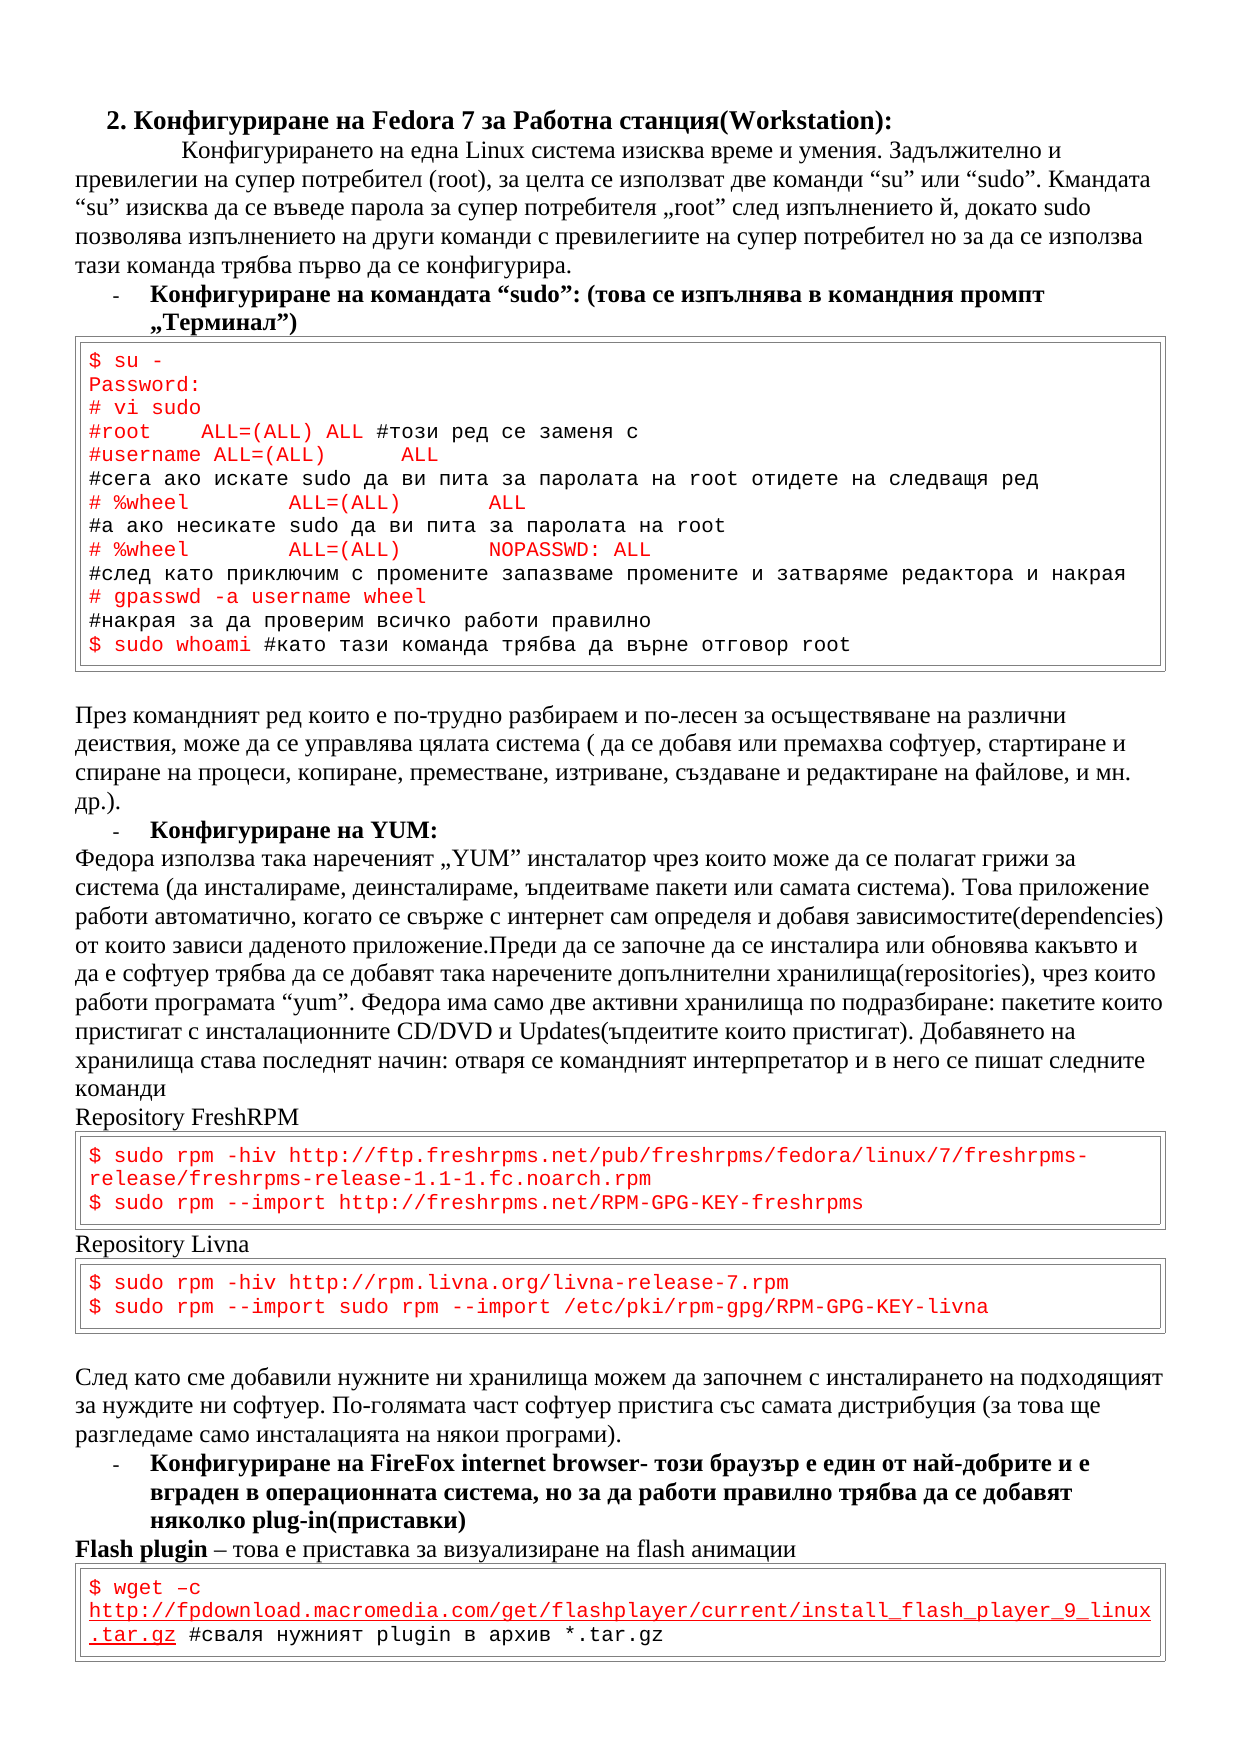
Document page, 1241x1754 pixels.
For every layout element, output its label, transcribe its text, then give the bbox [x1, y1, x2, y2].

text Flash plugin – това е приставка за визуализиране на flash анимации [75, 1534, 1165, 1563]
text #а ако несикате sudo да ви пита за паролата на root [81, 502, 1160, 525]
text #накрая за да проверим всичко работи правилно [81, 596, 1160, 620]
text #сега ако искате sudo да ви пита за паролата на root отидете на следващя ред [81, 454, 1160, 478]
text # %wheel ALL=(ALL) ALL [81, 478, 1160, 502]
text # gpasswd -a username wheel [81, 573, 1160, 596]
text $ su - [81, 343, 1160, 360]
text Федора използва така нареченият „YUM” инсталатор чрез които може да се полагат грижи за система (да инсталираме, деинсталираме, ъпдеитваме пакети или самата система). Това приложение работи автоматично, когато се свърже с интернет сам определя и добавя зависимостите(dependencies) от които зависи даденото приложение.Преди да се започне да се инсталира или обновява какъвто и да е софтуер трябва да се добавят така наречените допълнителни хранилища(repositories), чрез които работи програмата “yum”. Федора има само две активни хранилища по подразбиране: пакетите които пристигат с инсталационните CD/DVD и Updates(ъпдеитите които пристигат). Добавянето на хранилища става последнят начин: отваря се командният интерпретатор и в него се пишат следните команди [75, 843, 1165, 1102]
text $ sudo whoami #като тази команда трябва да върне отговор root [76, 620, 1165, 671]
text Repository Livna [75, 1230, 1165, 1258]
text #след като приключим с промените запазваме промените и затваряме редактора и накрая [81, 549, 1160, 573]
text Конфигурирането на една Linux система изисква време и умения. Задължително и превилегии на супер потребител (root), за целта се използват две команди “su” или “sudo”. Кмандата “su” изисква да се въведе парола за супер потребителя „root” след изпълнението й, докато sudo позволява изпълнението на други команди с превилегиите на супер потребител но за да се използва тази команда трябва първо да се конфигурира. [75, 135, 1165, 279]
text $ sudo rpm -hiv http://ftp.freshrpms.net/pub/freshrpms/fedora/linux/7/freshrpms-release/freshrpms-release-1.1-1.fc.noarch.rpm [81, 1137, 1160, 1178]
text 2. Конфигуриране на Fedora 7 за Работна станция(Workstation): [75, 104, 1165, 135]
text $ sudo rpm -hiv http://ftp.freshrpms.net/pub/freshrpms/fedora/linux/7/freshrpms-release/freshrpms-release-1.1-1.fc.noarch.rpm [76, 1132, 1165, 1178]
text През командният ред които е по-трудно разбираем и по-лесен за осъществяване на различни деиствия, може да се управлява цялата система ( да се добавя или премахва софтуер, стартиране и спиране на процеси, копиране, преместване, изтриване, създаване и редактиране на файлове, и мн. др.). [75, 700, 1165, 815]
text Repository FreshRPM [75, 1102, 1165, 1131]
text $ wget –c http://fpdownload.macromedia.com/get/flashplayer/current/install_flash_player_9_linux.tar.gz #сваля нужният plugin в архив *.tar.gz [76, 1564, 1165, 1661]
text Password: [81, 360, 1160, 383]
text $ sudo rpm --import sudo rpm --import /etc/pki/rpm-gpg/RPM-GPG-KEY-livna [76, 1282, 1165, 1333]
text #username ALL=(ALL) ALL [81, 431, 1160, 454]
text $ sudo rpm -hiv http://rpm.livna.org/livna-release-7.rpm [76, 1259, 1165, 1282]
text # %wheel ALL=(ALL) NOPASSWD: ALL [81, 525, 1160, 549]
list Конфигуриране на YUM: [112, 815, 1165, 843]
list Конфигуриране на FireFox internet browser- този браузър е един от най-добрите и е вграден в операционната система, но за да работи правилно трябва да се добавят няколко plug-in(приставки) [112, 1448, 1165, 1534]
text $ su - [76, 337, 1165, 360]
list Конфигуриране на командата “sudo”: (това се изпълнява в командния промпт „Терминал”) [112, 279, 1165, 336]
text След като сме добавили нужните ни хранилища можем да започнем с инсталирането на подходящият за нуждите ни софтуер. По-голямата част софтуер пристига със самата дистрибуция (за това ще разгледаме само инсталацията на някои програми). [75, 1362, 1165, 1448]
text # vi sudo [81, 383, 1160, 407]
text #root ALL=(ALL) ALL #този ред се заменя с [81, 407, 1160, 431]
text $ sudo rpm --import http://freshrpms.net/RPM-GPG-KEY-freshrpms [76, 1178, 1165, 1229]
text $ sudo rpm -hiv http://rpm.livna.org/livna-release-7.rpm [81, 1265, 1160, 1282]
